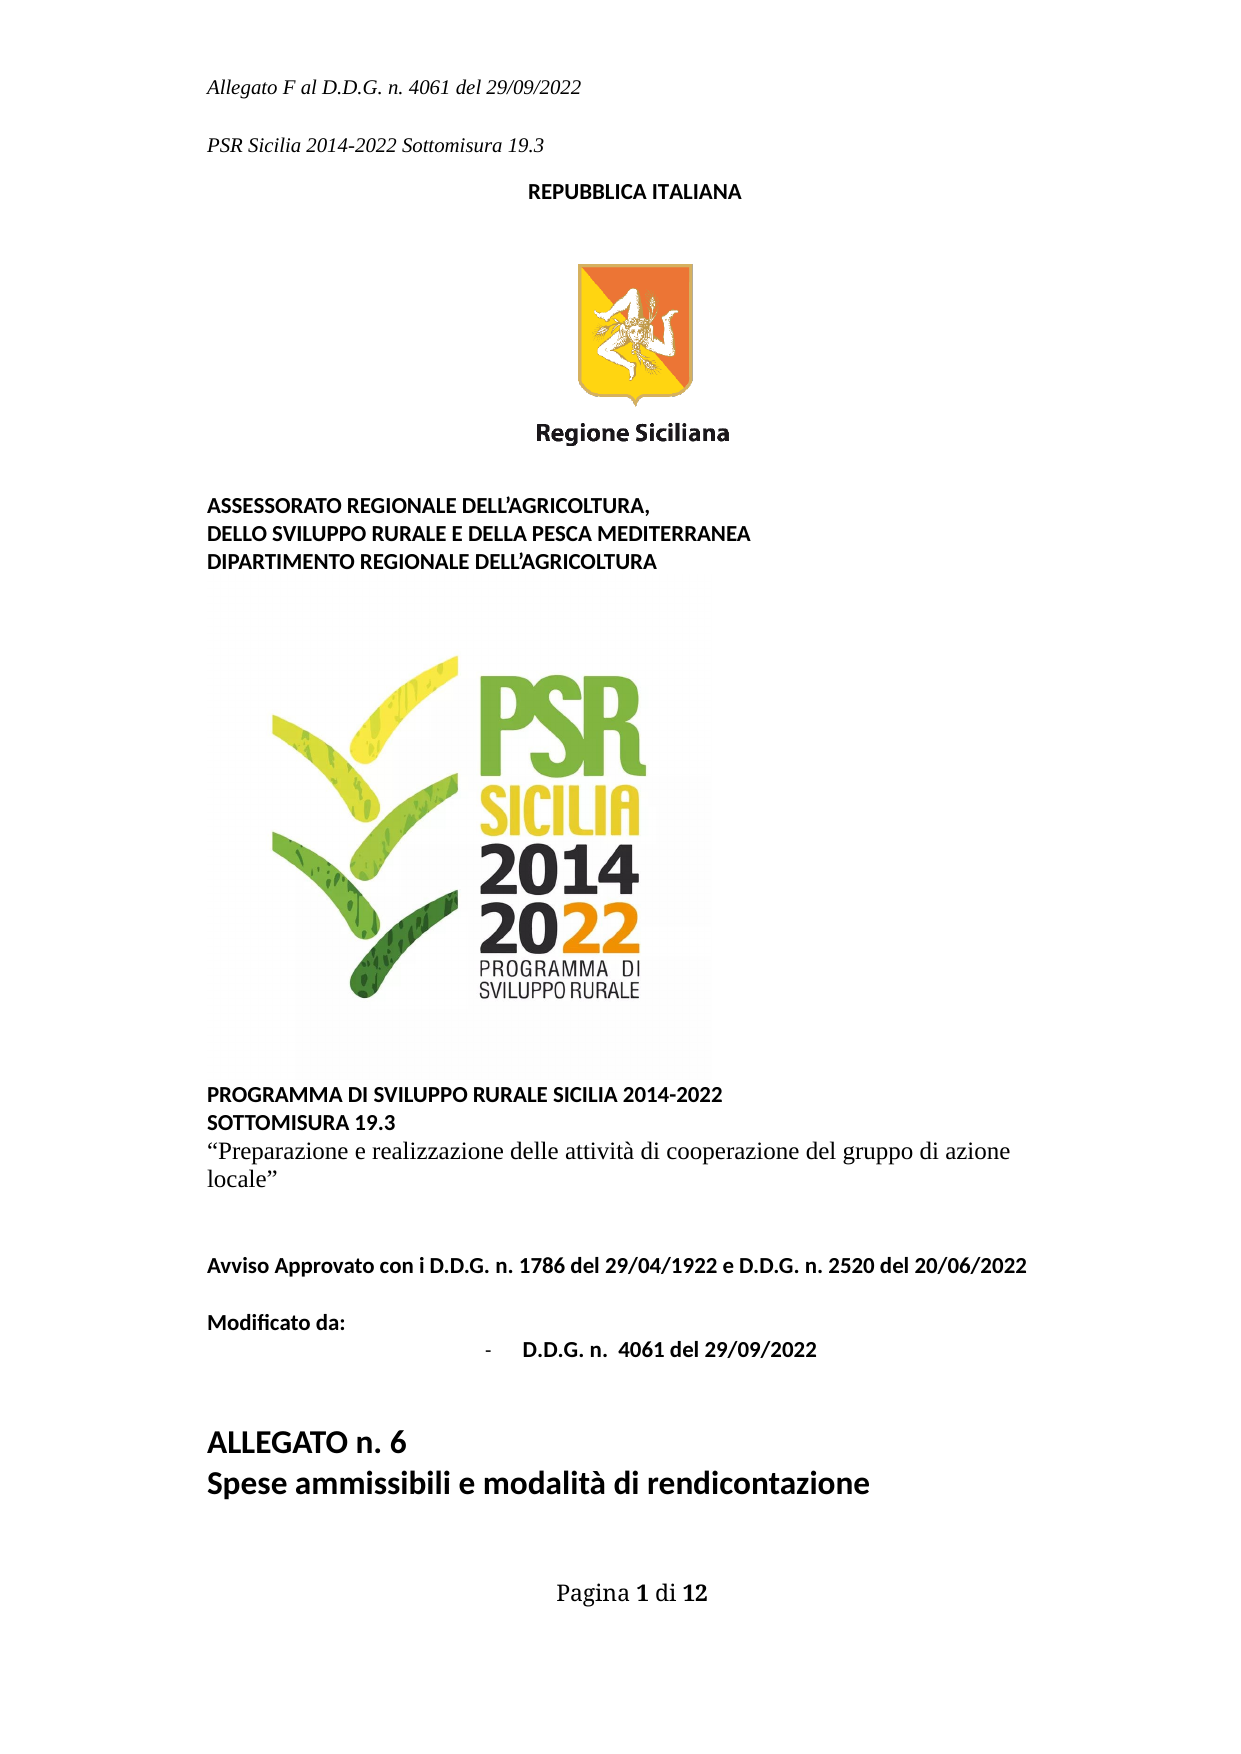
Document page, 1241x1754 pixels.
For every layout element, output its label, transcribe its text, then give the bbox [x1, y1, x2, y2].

picture [206, 574, 712, 1080]
list D.D.G. n. 4061 del 29/09/2022 [244, 1336, 1063, 1364]
text “Preparazione e realizzazione delle attività di cooperazione del gruppo di azione locale” [207, 1136, 1063, 1193]
text SOTTOMISURA 19.3 [207, 1108, 1063, 1136]
text Avviso Approvato con i D.D.G. n. 1786 del 29/04/1922 e D.D.G. n. 2520 del 20/06/2022 [207, 1251, 1063, 1279]
text PROGRAMMA DI SVILUPPO RURALE SICILIA 2014-2022 [207, 1080, 1063, 1108]
text DELLO SVILUPPO RURALE E DELLA PESCA MEDITERRANEA [207, 519, 1063, 547]
text ASSESSORATO REGIONALE DELL’AGRICOLTURA, [207, 491, 1063, 519]
text Modificato da: [207, 1308, 1063, 1336]
text ALLEGATO n. 6 [207, 1421, 1063, 1462]
picture [519, 205, 751, 463]
text Spese ammissibili e modalità di rendicontazione [207, 1462, 1063, 1503]
text REPUBBLICA ITALIANA [207, 177, 1063, 205]
text DIPARTIMENTO REGIONALE DELL’AGRICOLTURA [207, 547, 1063, 575]
